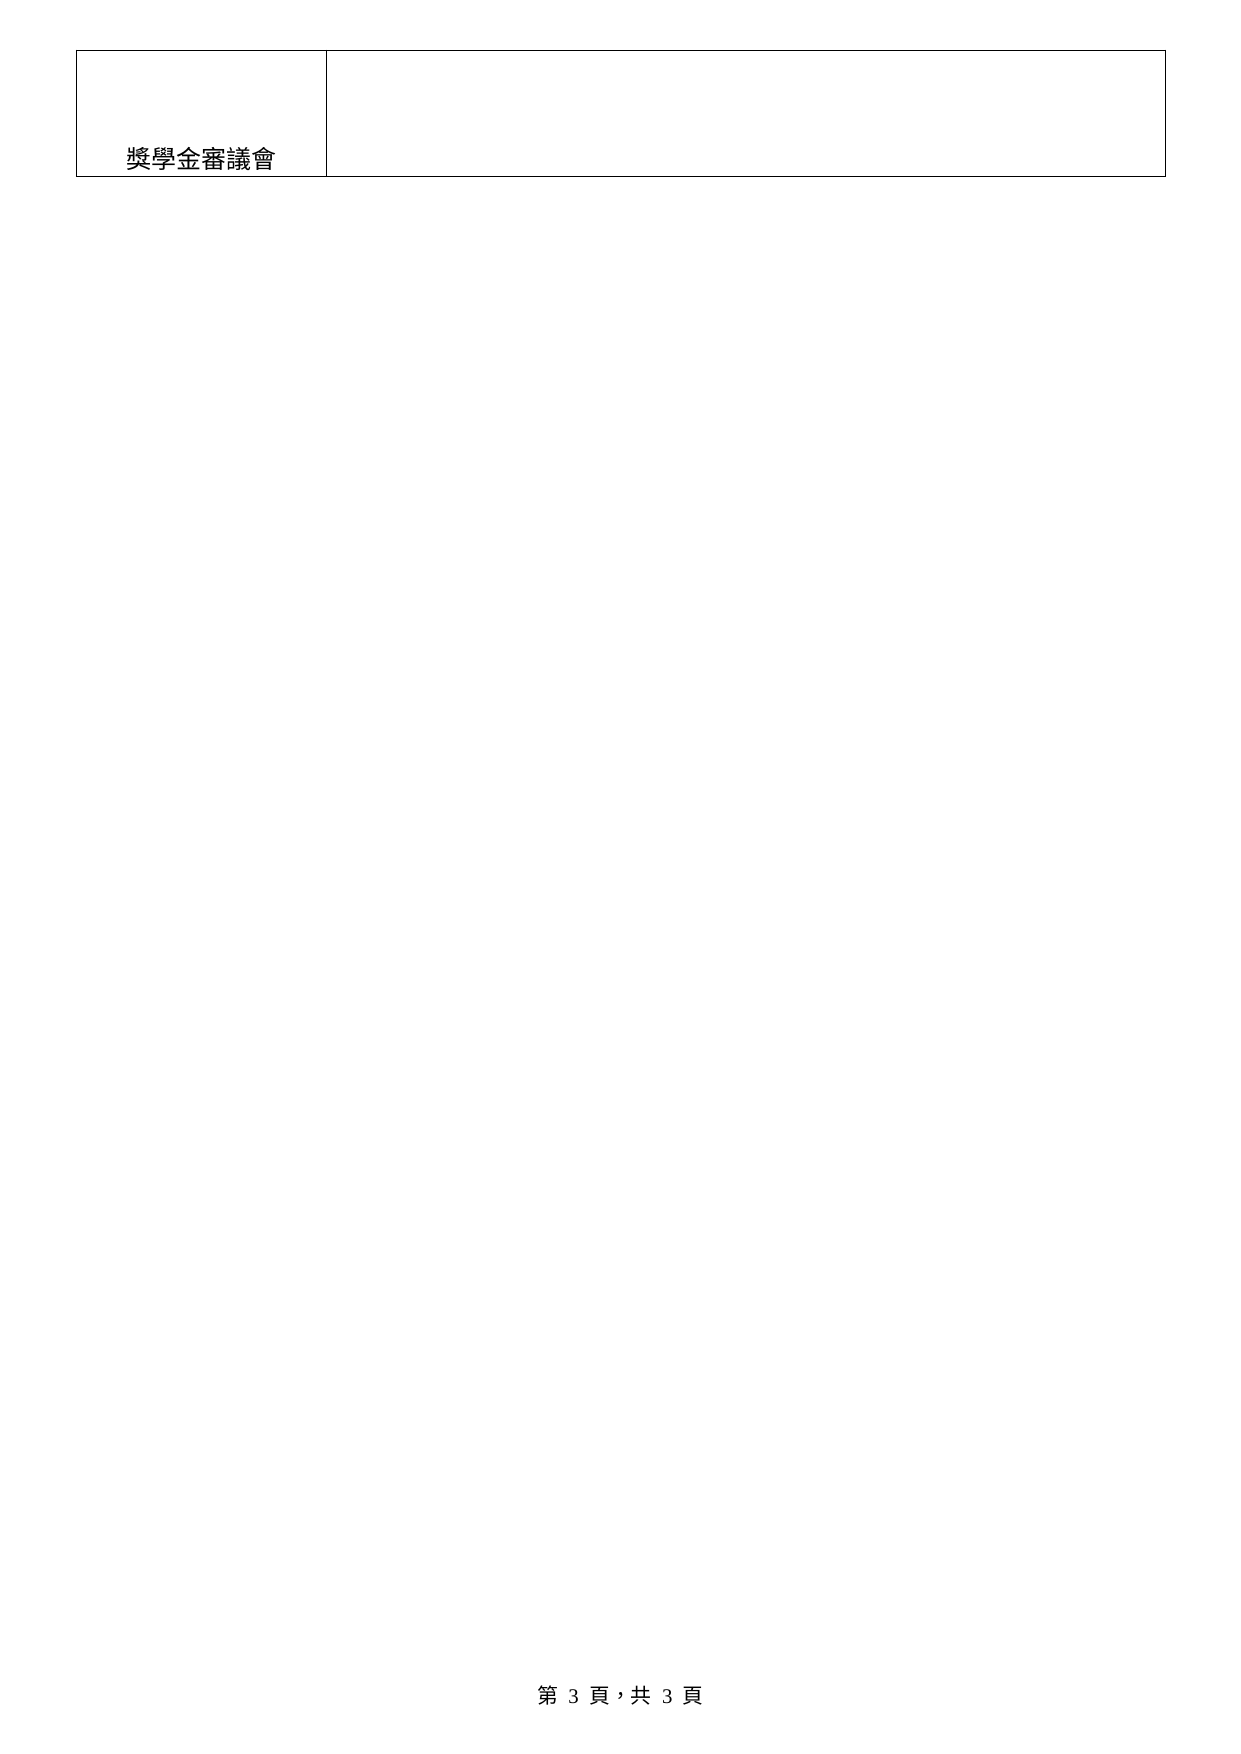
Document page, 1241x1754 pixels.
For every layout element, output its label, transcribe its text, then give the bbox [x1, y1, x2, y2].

table_cell 獎學金審議會 [77, 51, 326, 176]
table_cell [327, 51, 1165, 176]
